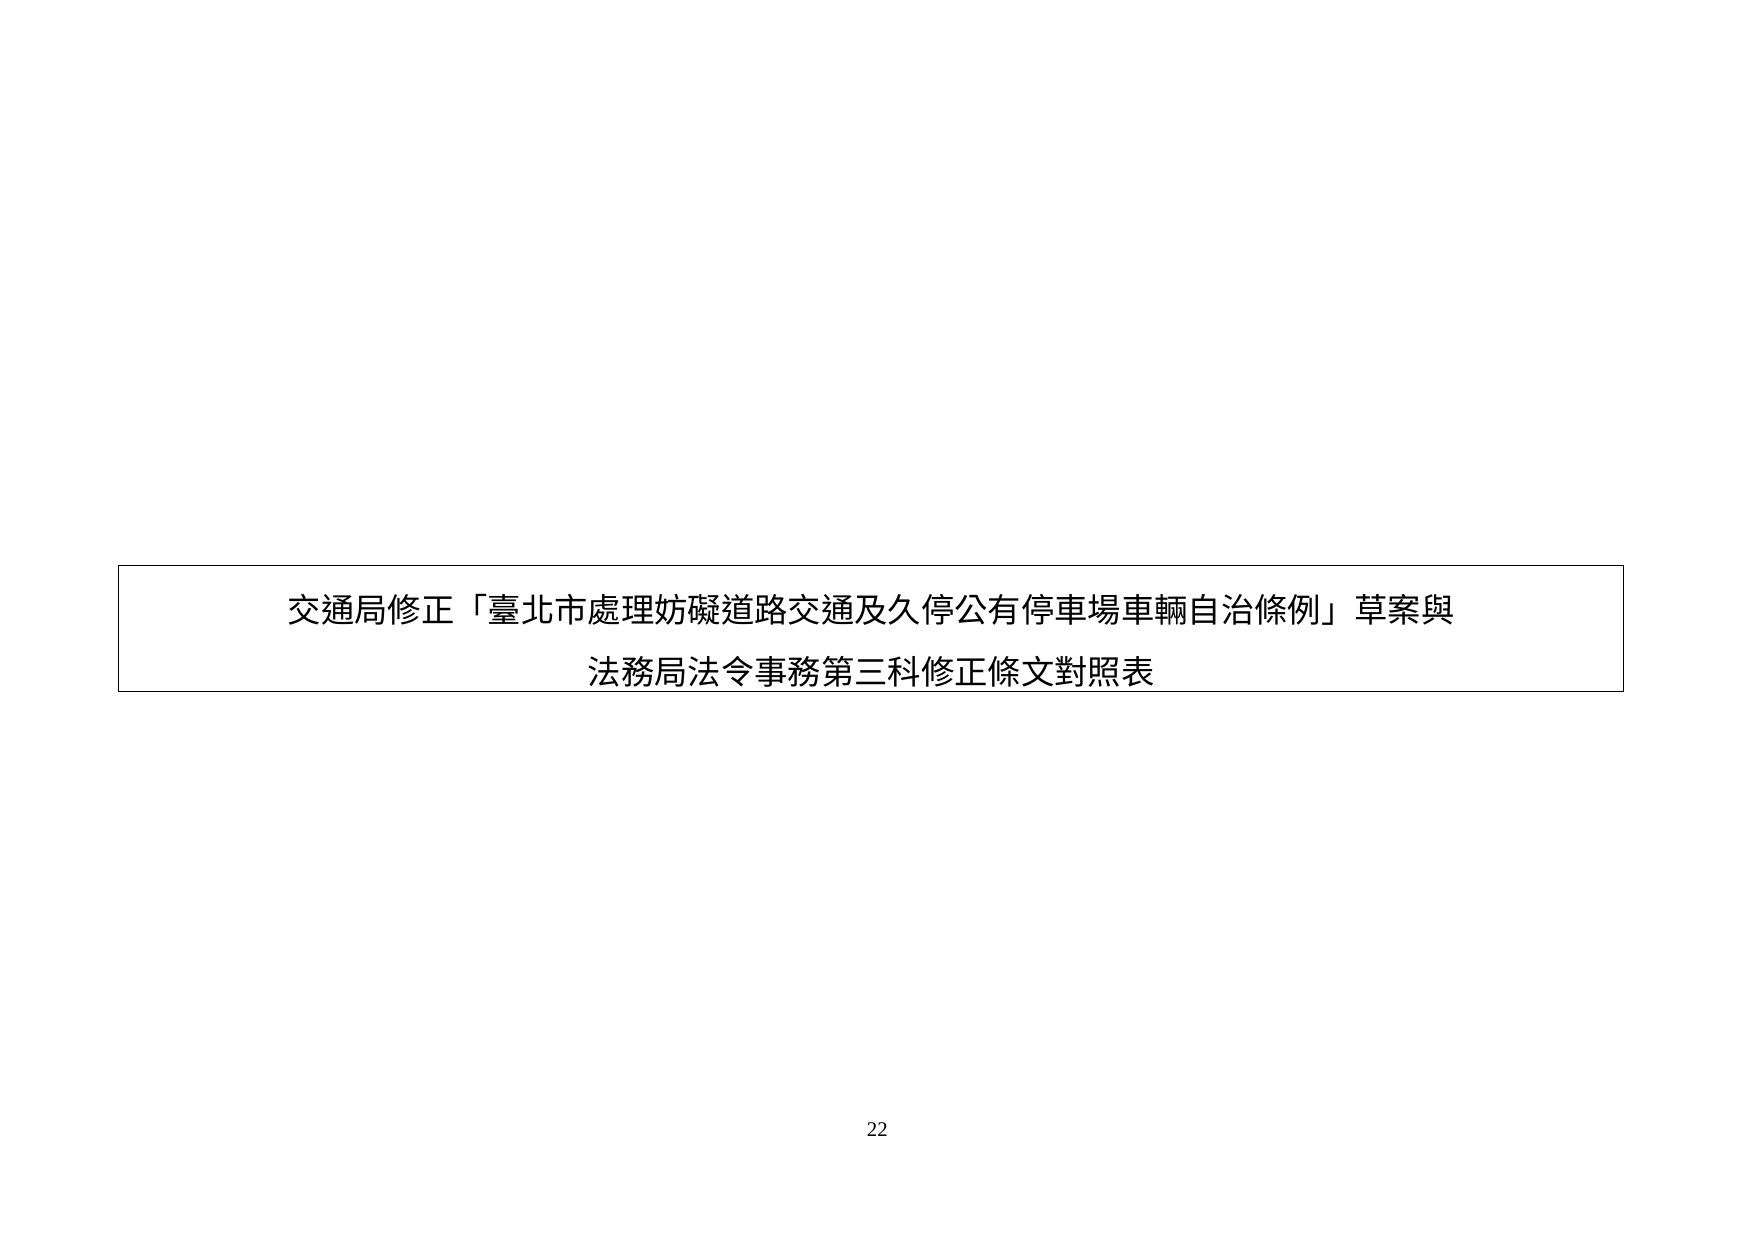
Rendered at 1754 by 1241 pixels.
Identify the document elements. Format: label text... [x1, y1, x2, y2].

table_header 交通局修正「臺北市處理妨礙道路交通及久停公有停車場車輛自治條例」草案與 法務局法令事務第三科修正條文對照表 [119, 566, 1623, 691]
